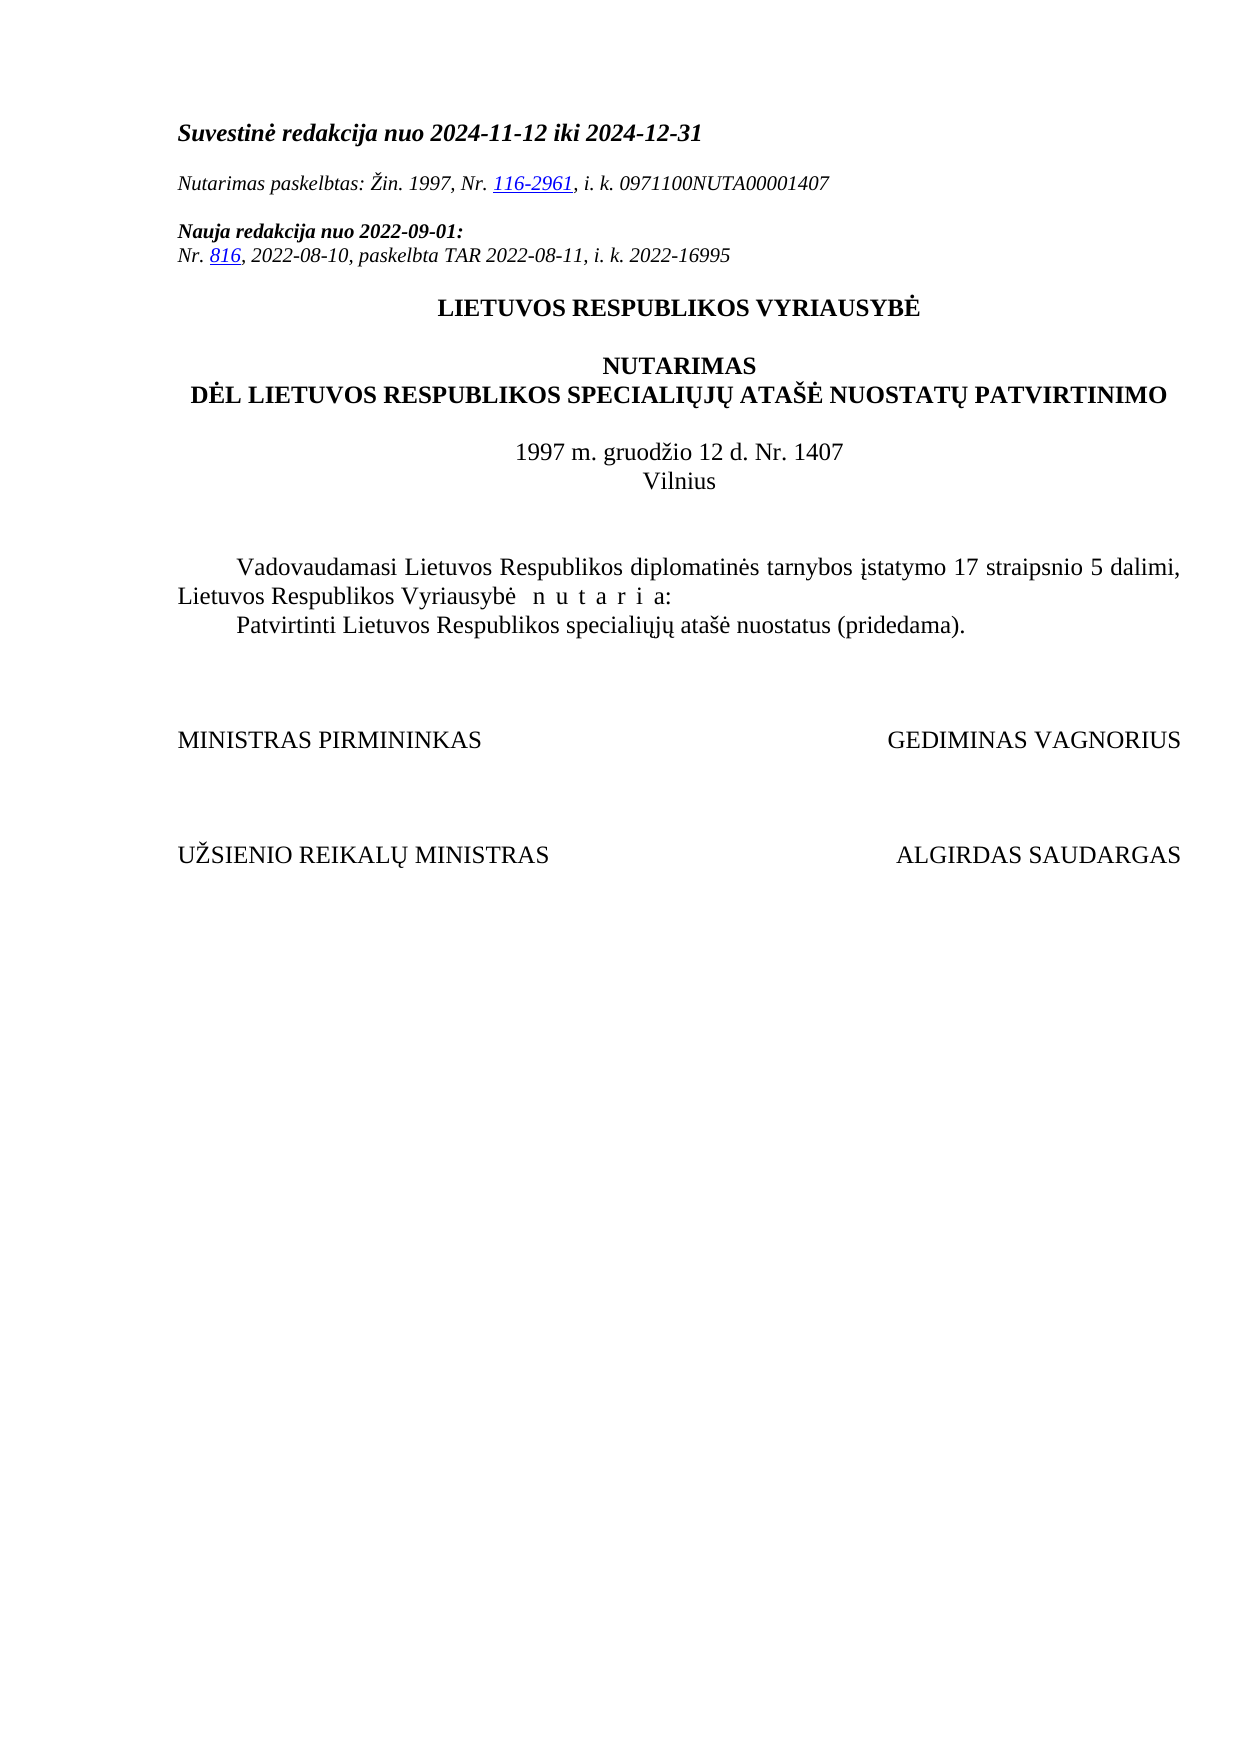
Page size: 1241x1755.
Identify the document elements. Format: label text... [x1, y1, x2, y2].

text Suvestinė redakcija nuo 2024-11-12 iki 2024-12-31 [177, 118, 1181, 147]
text Nr. 816, 2022-08-10, paskelbta TAR 2022-08-11, i. k. 2022-16995 [177, 243, 1181, 267]
text Patvirtinti Lietuvos Respublikos specialiųjų atašė nuostatus (pridedama). [177, 610, 1181, 638]
text Vadovaudamasi Lietuvos Respublikos diplomatinės tarnybos įstatymo 17 straipsnio 5 dalimi, Lietuvos Respublikos Vyriausybė nutaria: [177, 552, 1181, 610]
text Vilnius [177, 466, 1181, 495]
text LIETUVOS RESPUBLIKOS VYRIAUSYBĖ [177, 293, 1181, 322]
text Nauja redakcija nuo 2022-09-01: [177, 219, 1181, 243]
text MINISTRAS PIRMININKAS GEDIMINAS VAGNORIUS [177, 725, 1181, 753]
text 1997 m. gruodžio 12 d. Nr. 1407 [177, 437, 1181, 466]
text DĖL LIETUVOS RESPUBLIKOS SPECIALIŲJŲ ATAŠĖ NUOSTATŲ PATVIRTINIMO [177, 380, 1181, 408]
text Nutarimas paskelbtas: Žin. 1997, Nr. 116-2961, i. k. 0971100NUTA00001407 [177, 171, 1181, 195]
text UŽSIENIO REIKALŲ MINISTRAS ALGIRDAS SAUDARGAS [177, 840, 1181, 868]
text NUTARIMAS [177, 351, 1181, 380]
